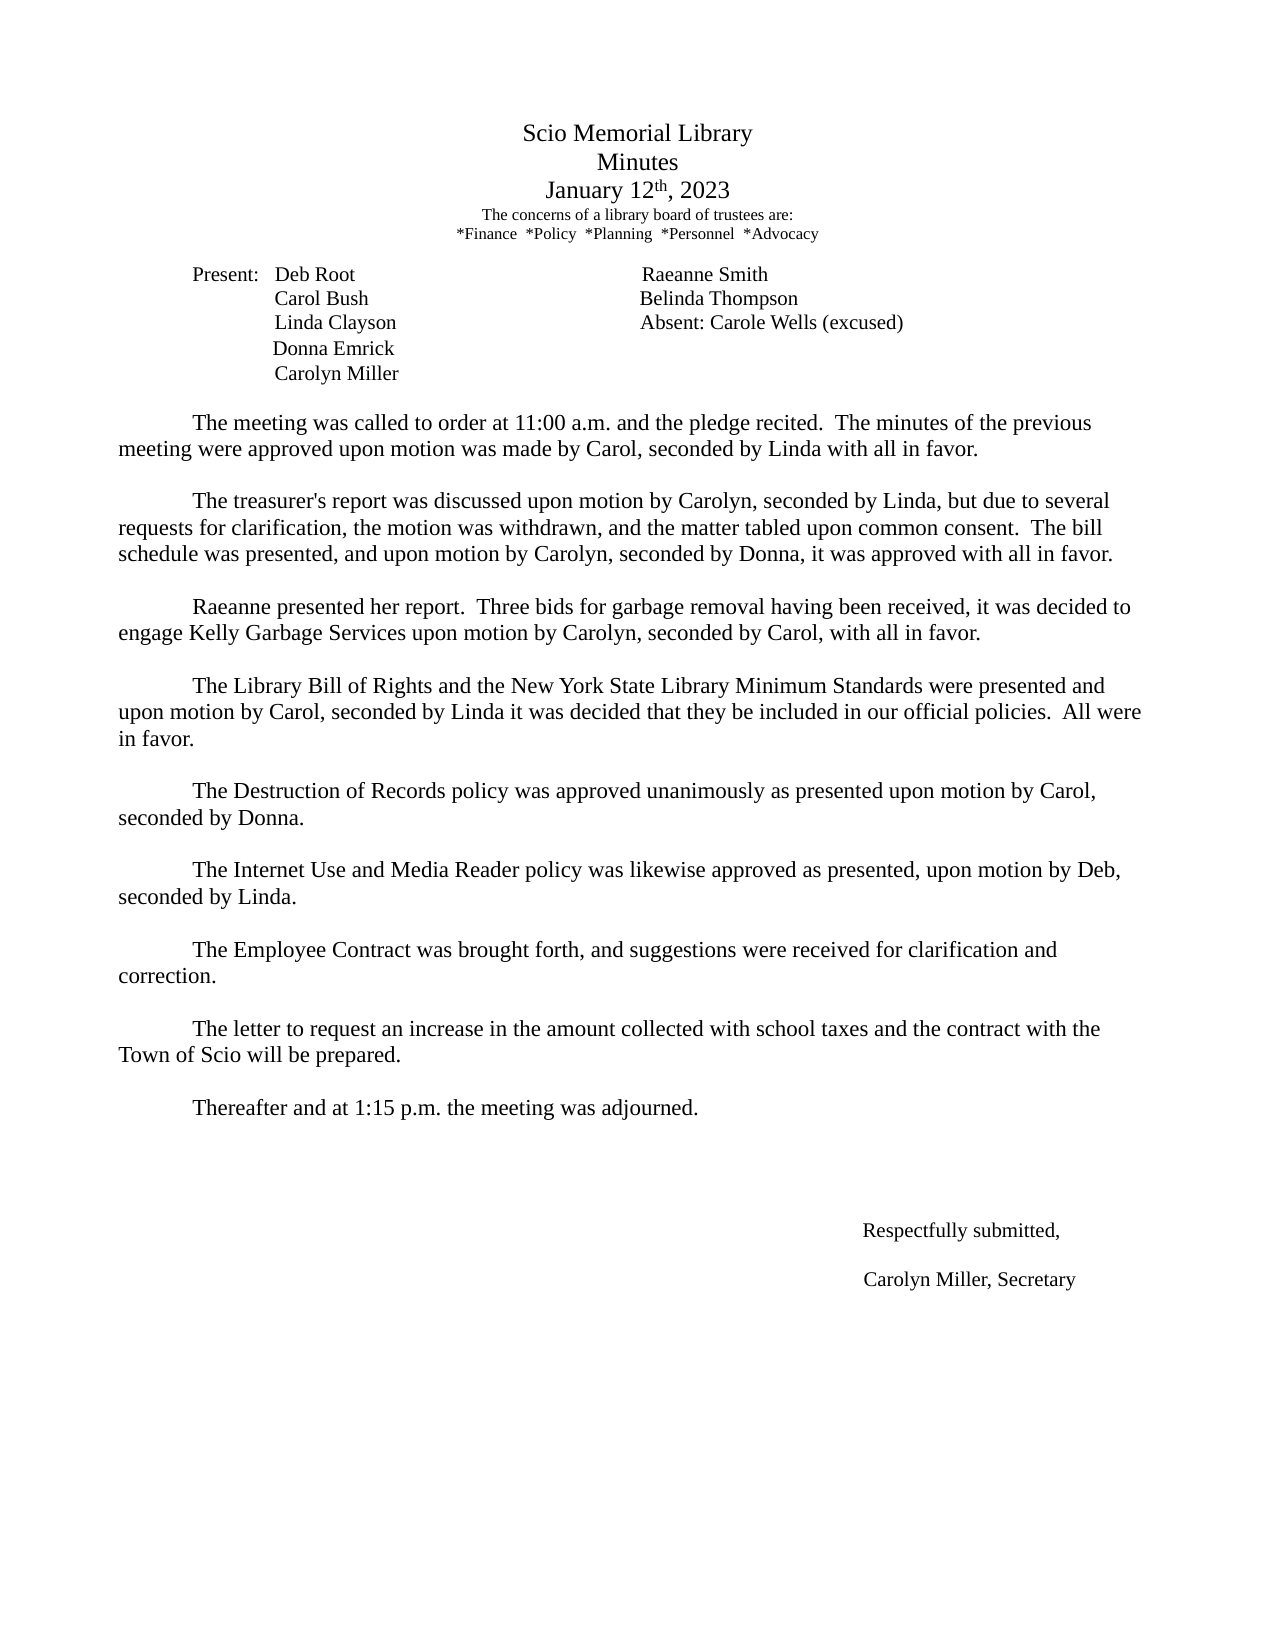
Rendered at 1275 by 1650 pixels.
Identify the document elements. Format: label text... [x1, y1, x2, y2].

text Scio Memorial Library [118, 118, 1157, 147]
text Linda Clayson Absent: Carole Wells (excused) [118, 310, 1157, 334]
text Minutes [118, 147, 1157, 176]
text Carolyn Miller [118, 360, 1157, 384]
text The Employee Contract was brought forth, and suggestions were received for clarification and correction. [118, 936, 1157, 988]
text The Library Bill of Rights and the New York State Library Minimum Standards were presented and upon motion by Carol, seconded by Linda it was decided that they be included in our official policies. All were in favor. [118, 672, 1157, 751]
text The meeting was called to order at 11:00 a.m. and the pledge recited. The minutes of the previous meeting were approved upon motion was made by Carol, seconded by Linda with all in favor. [118, 408, 1157, 461]
text The Internet Use and Media Reader policy was likewise approved as presented, upon motion by Deb, seconded by Linda. [118, 857, 1157, 909]
text The treasurer's report was discussed upon motion by Carolyn, seconded by Linda, but due to several requests for clarification, the motion was withdrawn, and the matter tabled upon common consent. The bill schedule was presented, and upon motion by Carolyn, seconded by Donna, it was approved with all in favor. [118, 488, 1157, 567]
text January 12th, 2023 [118, 176, 1157, 204]
text Respectfully submitted, [118, 1216, 1157, 1243]
text Present: Deb Root Raeanne Smith [118, 262, 1157, 286]
text Carolyn Miller, Secretary [118, 1267, 1157, 1291]
text Carol Bush Belinda Thompson [118, 286, 1157, 310]
text *Finance *Policy *Planning *Personnel *Advocacy [118, 223, 1157, 243]
text Raeanne presented her report. Three bids for garbage removal having been received, it was decided to engage Kelly Garbage Services upon motion by Carolyn, seconded by Carol, with all in favor. [118, 593, 1157, 646]
text The concerns of a library board of trustees are: [118, 204, 1157, 223]
text The letter to request an increase in the amount collected with school taxes and the contract with the Town of Scio will be prepared. [118, 1015, 1157, 1067]
text The Destruction of Records policy was approved unanimously as presented upon motion by Carol, seconded by Donna. [118, 777, 1157, 830]
text Thereafter and at 1:15 p.m. the meeting was adjourned. [118, 1094, 1157, 1120]
text Donna Emrick [118, 334, 1157, 360]
